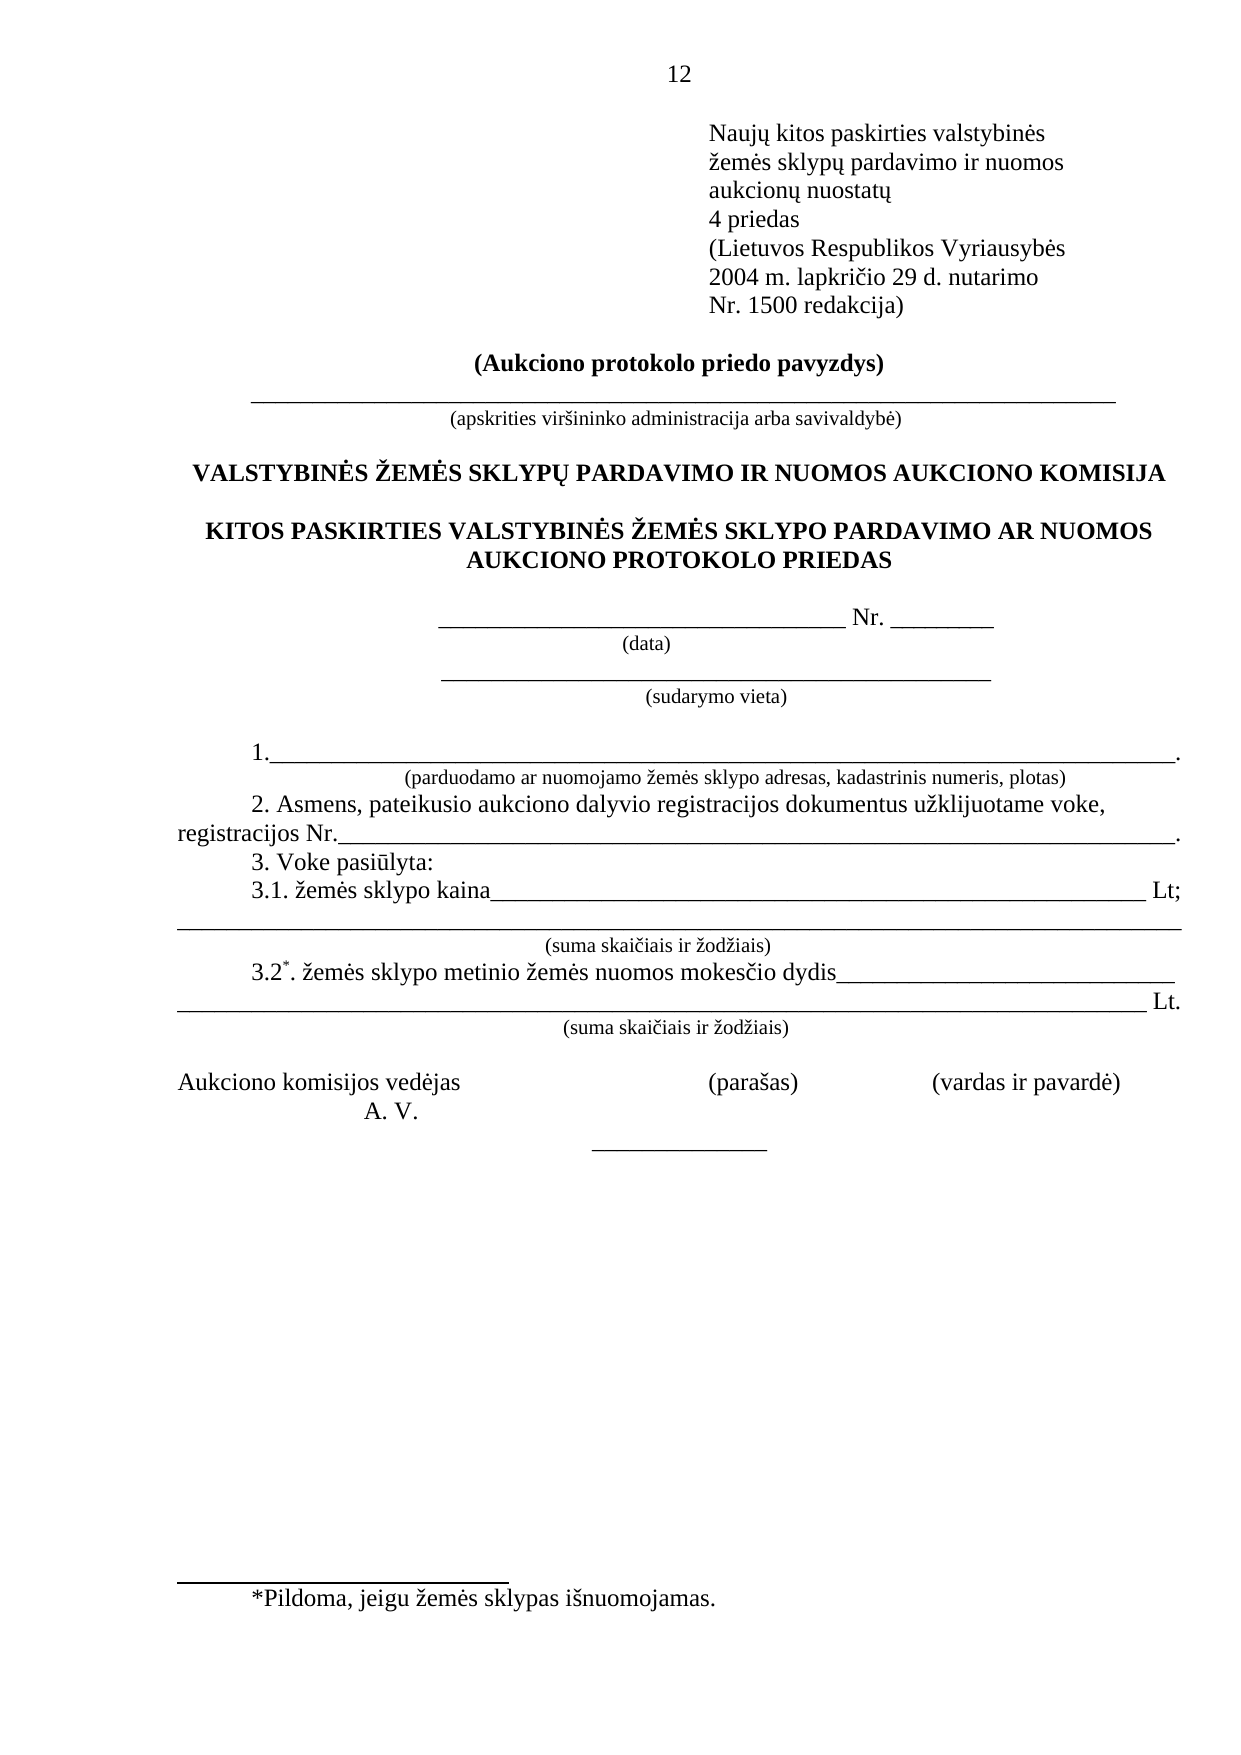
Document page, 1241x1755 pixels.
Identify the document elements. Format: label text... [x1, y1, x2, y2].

text AUKCIONO PROTOKOLO PRIEDAS [177, 545, 1181, 573]
text 3.2. žemės sklypo metinio žemės nuomos mokesčio dydis Lt. [177, 957, 1181, 1015]
text (Aukciono protokolo priedo pavyzdys) [177, 348, 1181, 377]
text (sudarymo vieta) [177, 684, 1181, 708]
text žemės sklypų pardavimo ir nuomos [177, 147, 1181, 176]
text Nr. [177, 602, 1181, 631]
text Pildoma, jeigu žemės sklypas išnuomojamas. [177, 1583, 1181, 1612]
text aukcionų nuostatų [177, 176, 1181, 204]
text 4 priedas [177, 204, 1181, 233]
text A. V. [177, 1096, 1181, 1125]
text 3. Voke pasiūlyta: [177, 847, 1181, 876]
text 2. Asmens, pateikusio aukciono dalyvio registracijos dokumentus užklijuotame voke, registracijos Nr. . [177, 789, 1181, 847]
text (suma skaičiais ir žodžiais) [177, 933, 1181, 957]
text KITOS PASKIRTIES VALSTYBINĖS ŽEMĖS SKLYPO PARDAVIMO AR NUOMOS [177, 516, 1181, 545]
text Aukciono komisijos vedėjas (parašas) (vardas ir pavardė) [177, 1067, 1181, 1096]
text (parduodamo ar nuomojamo žemės sklypo adresas, kadastrinis numeris, plotas) [177, 765, 1181, 789]
text 2004 m. lapkričio 29 d. nutarimo [177, 262, 1181, 291]
text (data) [177, 631, 1181, 655]
text (suma skaičiais ir žodžiais) [177, 1015, 1181, 1039]
text (apskrities viršininko administracija arba savivaldybė) [177, 406, 1181, 430]
text Nr. 1500 redakcija) [177, 291, 1181, 319]
text 3.1. žemės sklypo kaina Lt; [177, 876, 1181, 904]
text VALSTYBINĖS ŽEMĖS SKLYPŲ PARDAVIMO IR NUOMOS AUKCIONO KOMISIJA [177, 458, 1181, 487]
text 1. . [177, 737, 1181, 765]
text (Lietuvos Respublikos Vyriausybės [177, 233, 1181, 262]
text ______________ [177, 1125, 1181, 1154]
text Naujų kitos paskirties valstybinės [709, 118, 1181, 147]
